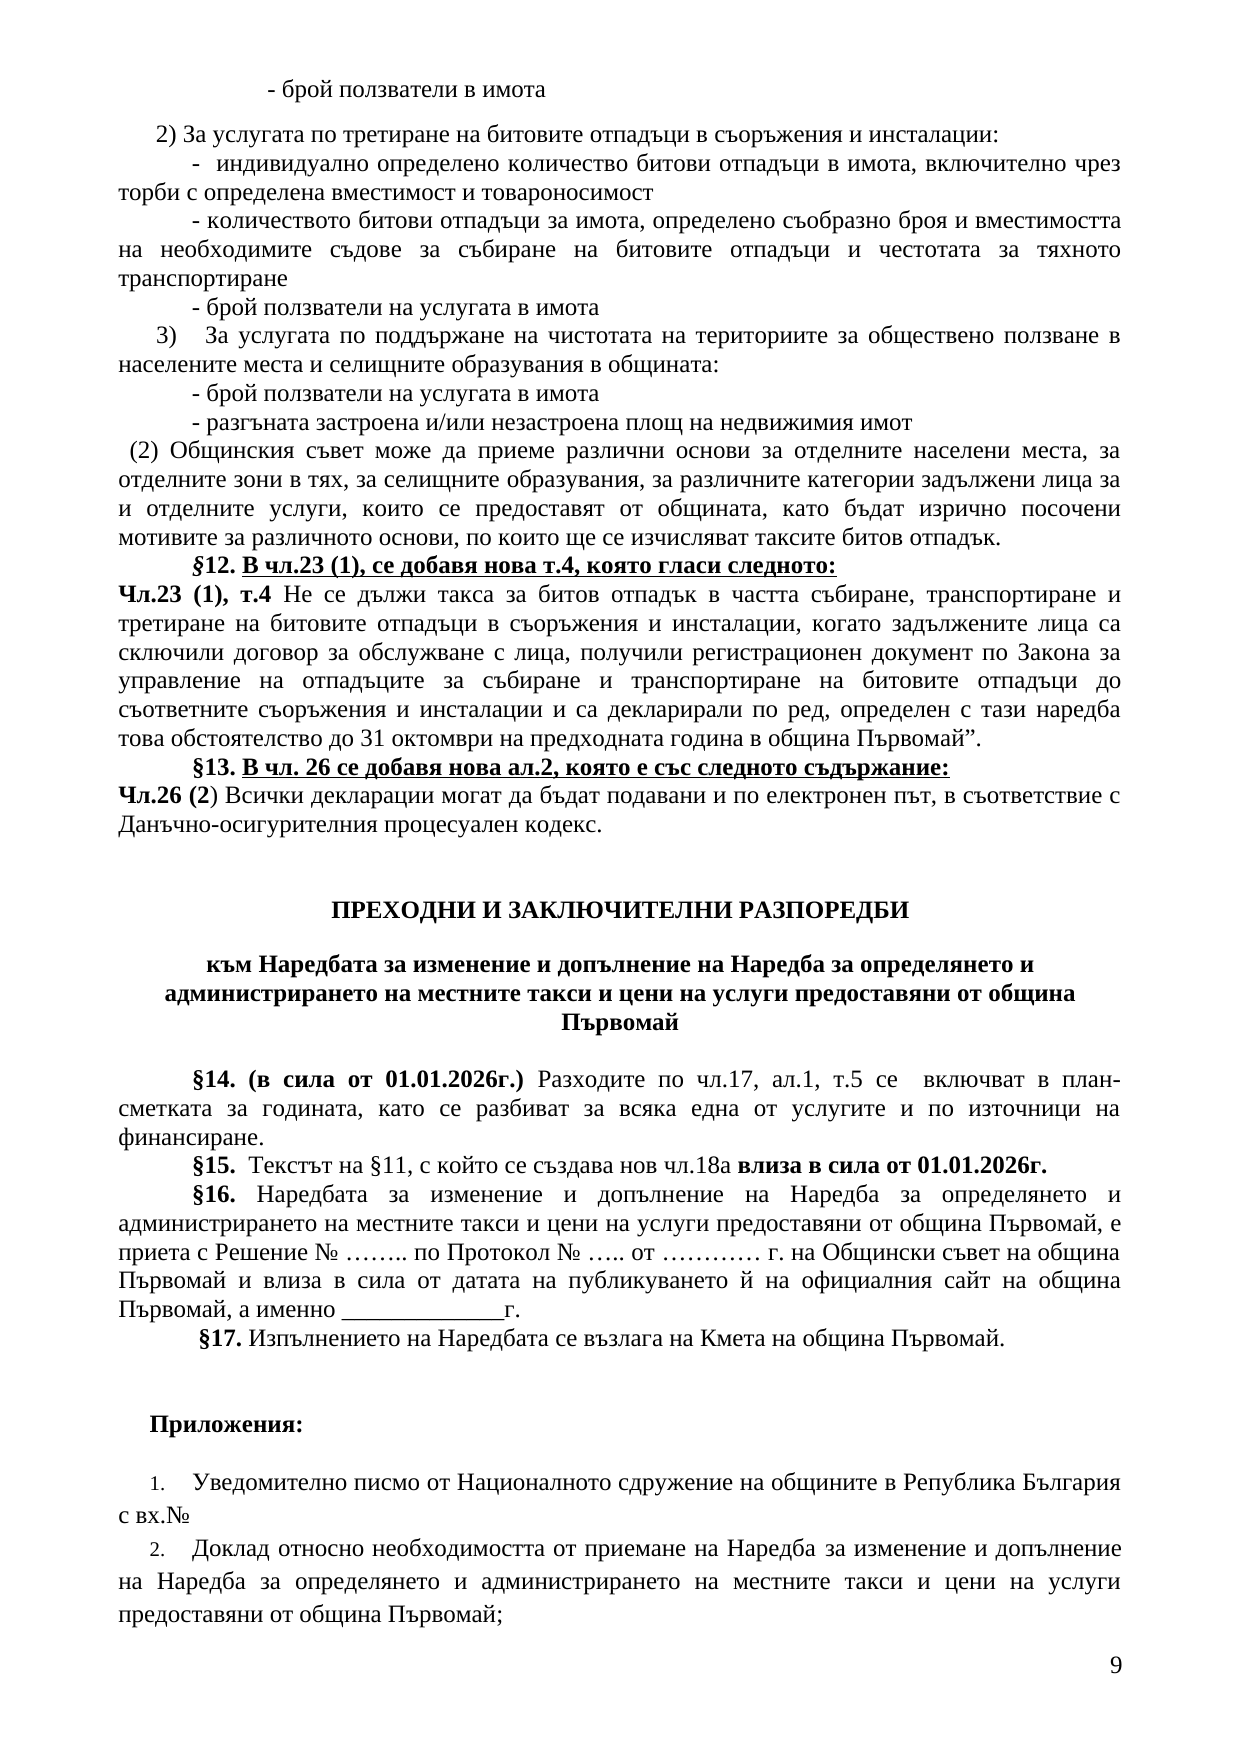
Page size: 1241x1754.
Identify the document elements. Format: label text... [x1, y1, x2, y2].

text §14. (в сила от 01.01.2026г.) Разходите по чл.17, ал.1, т.5 се включват в план-сметката за годината, като се разбиват за всяка една от услугите и по източници на финансиране. [118, 1064, 1122, 1151]
text §13. В чл. 26 се добавя нова ал.2, която е със следното съдържание: [118, 752, 1122, 781]
text 2) За услугата по третиране на битовите отпадъци в съоръжения и инсталации: [118, 119, 1122, 148]
text Приложения: [118, 1409, 1122, 1438]
text - количеството битови отпадъци за имота, определено съобразно броя и вместимостта на необходимите съдове за събиране на битовите отпадъци и честотата за тяхното транспортиране [118, 206, 1122, 292]
text (2) Общинския съвет може да приеме различни основи за отделните населени места, за отделните зони в тях, за селищните образувания, за различните категории задължени лица за и отделните услуги, които се предоставят от общината, като бъдат изрично посочени мотивите за различното основи, по които ще се изчисляват таксите битов отпадък. [118, 436, 1122, 551]
list Доклад относно необходимостта от приемане на Наредба за изменение и допълнение на Наредба за определянето и администрирането на местните такси и цени на услуги предоставяни от община Първомай; [118, 1533, 1122, 1628]
text Чл.23 (1), т.4 Не се дължи такса за битов отпадък в частта събиране, транспортиране и третиране на битовите отпадъци в съоръжения и инсталации, когато задължените лица са сключили договор за обслужване с лица, получили регистрационен документ по Закона за управление на отпадъците за събиране и транспортиране на битовите отпадъци до съответните съоръжения и инсталации и са декларирали по ред, определен с тази наредба това обстоятелство до 31 октомври на предходната година в община Първомай”. [118, 579, 1122, 752]
text 3) За услугата по поддържане на чистотата на териториите за обществено ползване в населените места и селищните образувания в общината: [118, 321, 1122, 378]
text към Наредбата за изменение и допълнение на Наредба за определянето и администрирането на местните такси и цени на услуги предоставяни от община Първомай [118, 949, 1122, 1036]
text §16. Наредбата за изменение и допълнение на Наредба за определянето и администрирането на местните такси и цени на услуги предоставяни от община Първомай, е приета с Решение № …….. по Протокол № ….. от ………… г. на Общински съвет на община Първомай и влиза в сила от датата на публикуването й на официалния сайт на община Първомай, а именно _____________г. [118, 1179, 1122, 1323]
list Уведомително писмо от Националното сдружение на общините в Република България с вх.№ [118, 1467, 1122, 1529]
text Чл.26 (2) Всички декларации могат да бъдат подавани и по електронен път, в съответствие с Данъчно-осигурителния процесуален кодекс. [118, 781, 1122, 838]
text - брой ползватели на услугата в имота [118, 378, 1122, 407]
text ПРЕХОДНИ И ЗАКЛЮЧИТЕЛНИ РАЗПОРЕДБИ [118, 896, 1122, 924]
text - индивидуално определено количество битови отпадъци в имота, включително чрез торби с определена вместимост и товароносимост [118, 148, 1122, 206]
text §12. В чл.23 (1), се добавя нова т.4, която гласи следното: [118, 551, 1122, 579]
text - разгъната застроена и/или незастроена площ на недвижимия имот [118, 407, 1122, 436]
text §15. Текстът на §11, с който се създава нов чл.18а влиза в сила от 01.01.2026г. [118, 1151, 1122, 1179]
text - брой ползватели в имота [193, 74, 1122, 103]
text §17. Изпълнението на Наредбата се възлага на Кмета на община Първомай. [118, 1323, 1122, 1352]
text - брой ползватели на услугата в имота [118, 292, 1122, 321]
